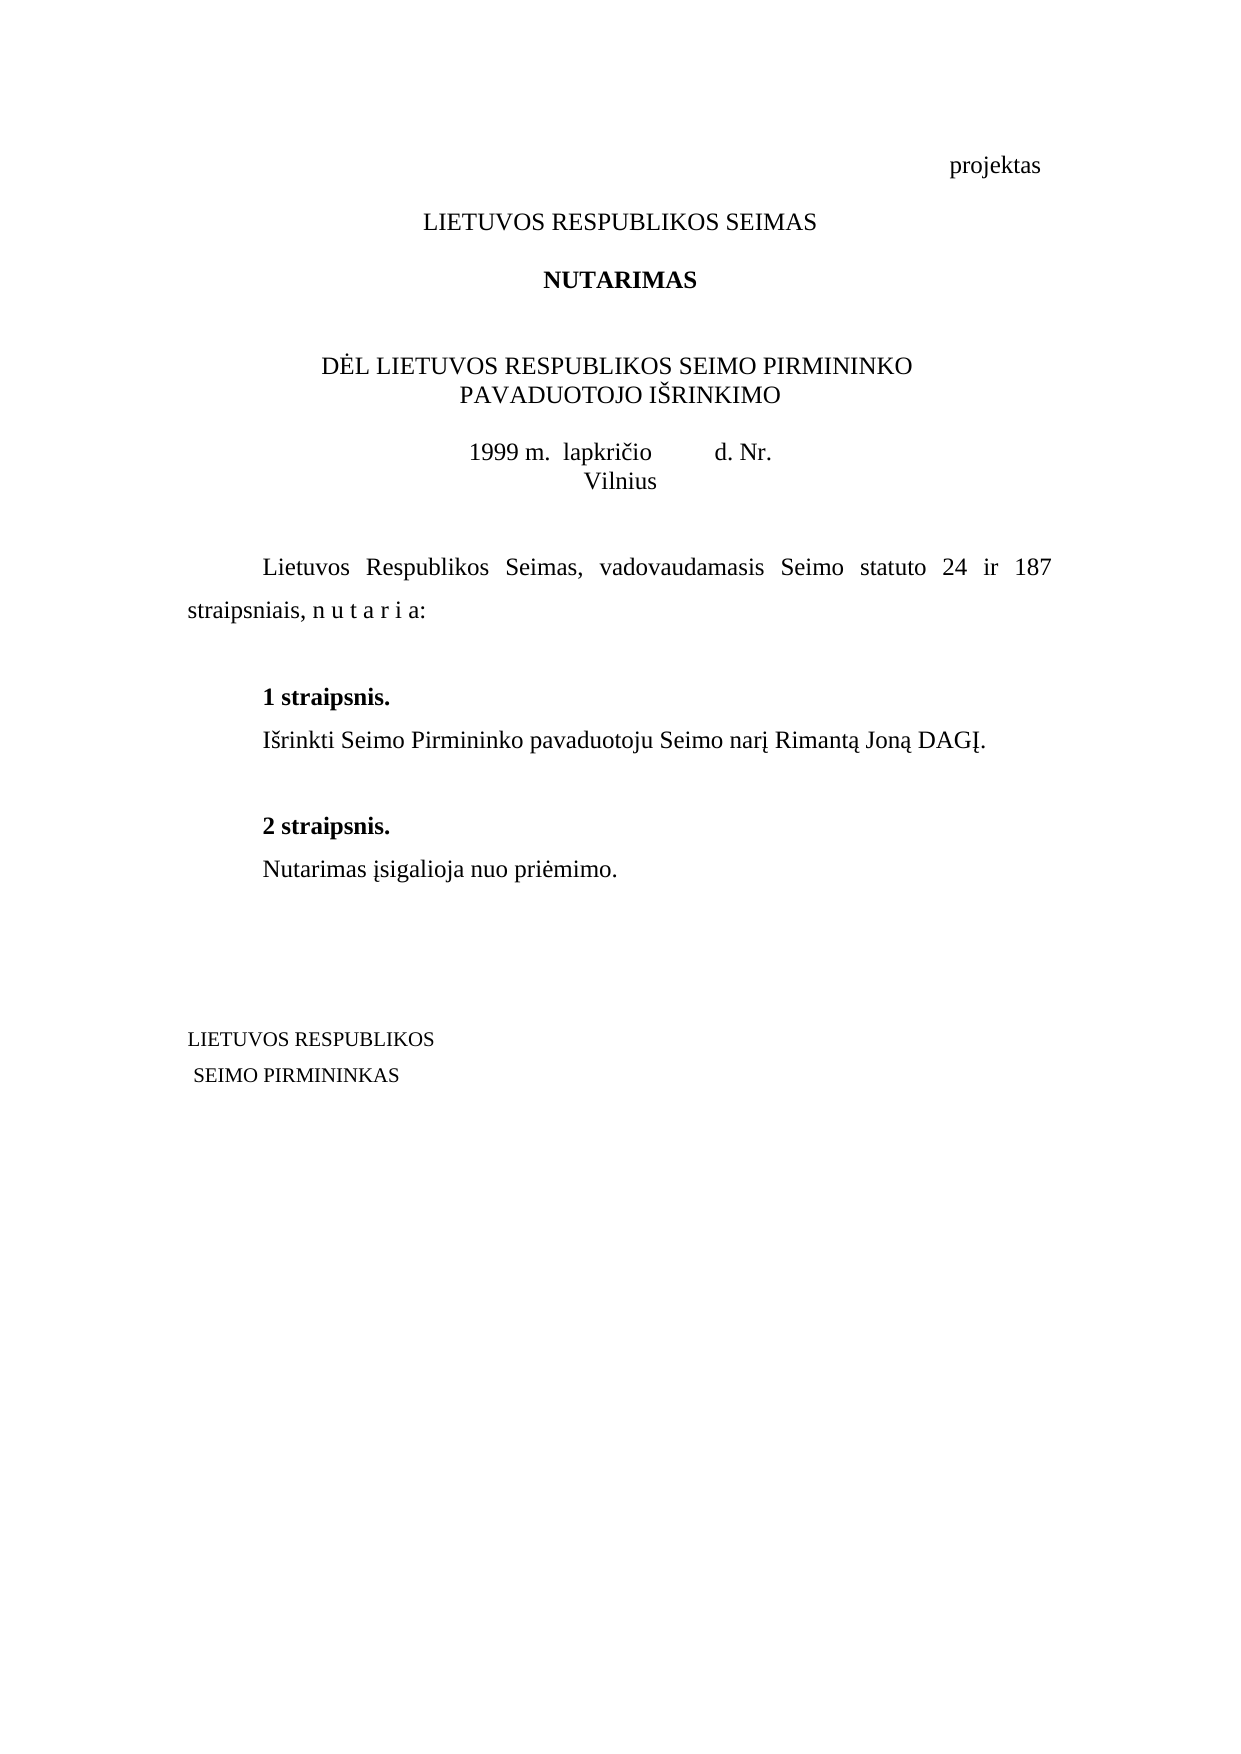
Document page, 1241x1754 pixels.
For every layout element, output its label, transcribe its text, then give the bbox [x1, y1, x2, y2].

text Išrinkti Seimo Pirmininko pavaduotoju Seimo narį Rimantą Joną DAGĮ. [187, 725, 1053, 754]
text projektas [937, 150, 1053, 179]
text Nutarimas įsigalioja nuo priėmimo. [187, 854, 1053, 883]
text NUTARIMAS [187, 265, 1053, 294]
text LIETUVOS RESPUBLIKOS SEIMAS [187, 207, 1053, 236]
text 1999 m. lapkričio d. Nr. [187, 437, 1053, 466]
text SEIMO PIRMININKAS [187, 1063, 1053, 1087]
text LIETUVOS RESPUBLIKOS [187, 1027, 1053, 1051]
text Dėl Lietuvos Respublikos Seimo Pirmininko [187, 351, 1053, 380]
text 2 straipsnis. [187, 811, 1053, 840]
text Lietuvos Respublikos Seimas, vadovaudamasis Seimo statuto 24 ir 187 straipsniais, n u t a r i a: [187, 552, 1053, 624]
text 1 straipsnis. [187, 682, 1053, 711]
text Vilnius [187, 466, 1053, 495]
text pavaduotojo išrinkimo [187, 380, 1053, 409]
